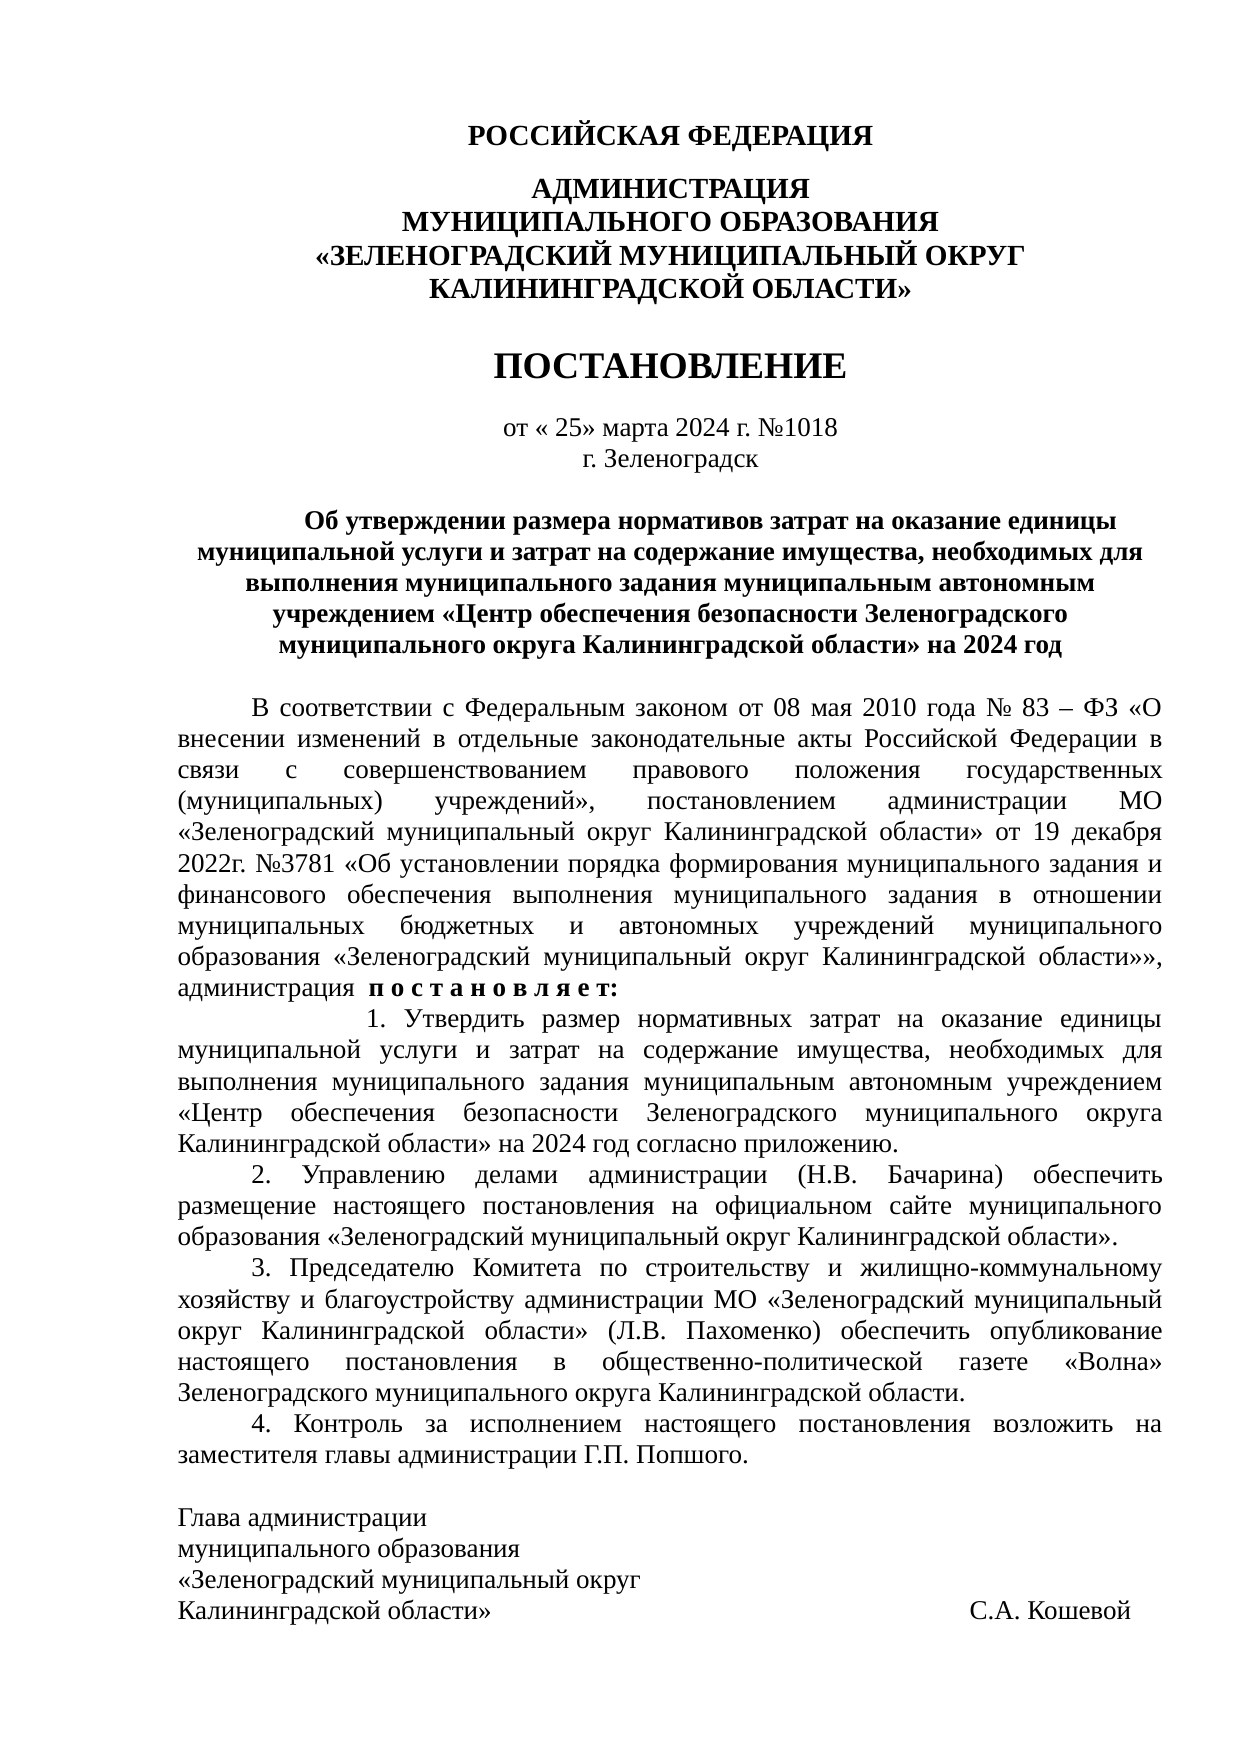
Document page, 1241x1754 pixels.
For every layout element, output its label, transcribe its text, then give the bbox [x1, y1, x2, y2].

text г. Зеленоградск [177, 442, 1163, 473]
text Об утверждении размера нормативов затрат на оказание единицы муниципальной услуги и затрат на содержание имущества, необходимых для выполнения муниципального задания муниципальным автономным учреждением «Центр обеспечения безопасности Зеленоградского муниципального округа Калининградской области» на 2024 год [177, 504, 1163, 660]
text МУНИЦИПАЛЬНОГО ОБРАЗОВАНИЯ [177, 204, 1163, 238]
text «ЗЕЛЕНОГРАДСКИЙ МУНИЦИПАЛЬНЫЙ ОКРУГ [177, 238, 1163, 272]
text КАЛИНИНГРАДСКОЙ ОБЛАСТИ» [177, 272, 1163, 305]
text «Зеленоградский муниципальный округ [177, 1563, 1163, 1594]
text АДМИНИСТРАЦИЯ [177, 171, 1163, 204]
text РОССИЙСКАЯ ФЕДЕРАЦИЯ [177, 118, 1163, 152]
text Глава администрации [177, 1501, 1163, 1532]
text Калининградской области» С.А. Кошевой [177, 1594, 1163, 1625]
text 3. Председателю Комитета по строительству и жилищно-коммунальному хозяйству и благоустройству администрации МО «Зеленоградский муниципальный округ Калининградской области» (Л.В. Пахоменко) обеспечить опубликование настоящего постановления в общественно-политической газете «Волна» Зеленоградского муниципального округа Калининградской области. [177, 1252, 1163, 1407]
text ПОСТАНОВЛЕНИЕ [177, 343, 1163, 387]
text 2. Управлению делами администрации (Н.В. Бачарина) обеспечить размещение настоящего постановления на официальном сайте муниципального образования «Зеленоградский муниципальный округ Калининградской области». [177, 1158, 1163, 1252]
text 4. Контроль за исполнением настоящего постановления возложить на заместителя главы администрации Г.П. Попшого. [177, 1407, 1163, 1469]
text 1. Утвердить размер нормативных затрат на оказание единицы муниципальной услуги и затрат на содержание имущества, необходимых для выполнения муниципального задания муниципальным автономным учреждением «Центр обеспечения безопасности Зеленоградского муниципального округа Калининградской области» на 2024 год согласно приложению. [177, 1002, 1163, 1158]
text муниципального образования [177, 1532, 1163, 1563]
text от « 25» марта 2024 г. №1018 [177, 411, 1163, 442]
text В соответствии с Федеральным законом от 08 мая 2010 года № 83 – ФЗ «О внесении изменений в отдельные законодательные акты Российской Федерации в связи с совершенствованием правового положения государственных (муниципальных) учреждений», постановлением администрации МО «Зеленоградский муниципальный округ Калининградской области» от 19 декабря 2022г. №3781 «Об установлении порядка формирования муниципального задания и финансового обеспечения выполнения муниципального задания в отношении муниципальных бюджетных и автономных учреждений муниципального образования «Зеленоградский муниципальный округ Калининградской области»», администрация п о с т а н о в л я е т: [177, 691, 1163, 1002]
